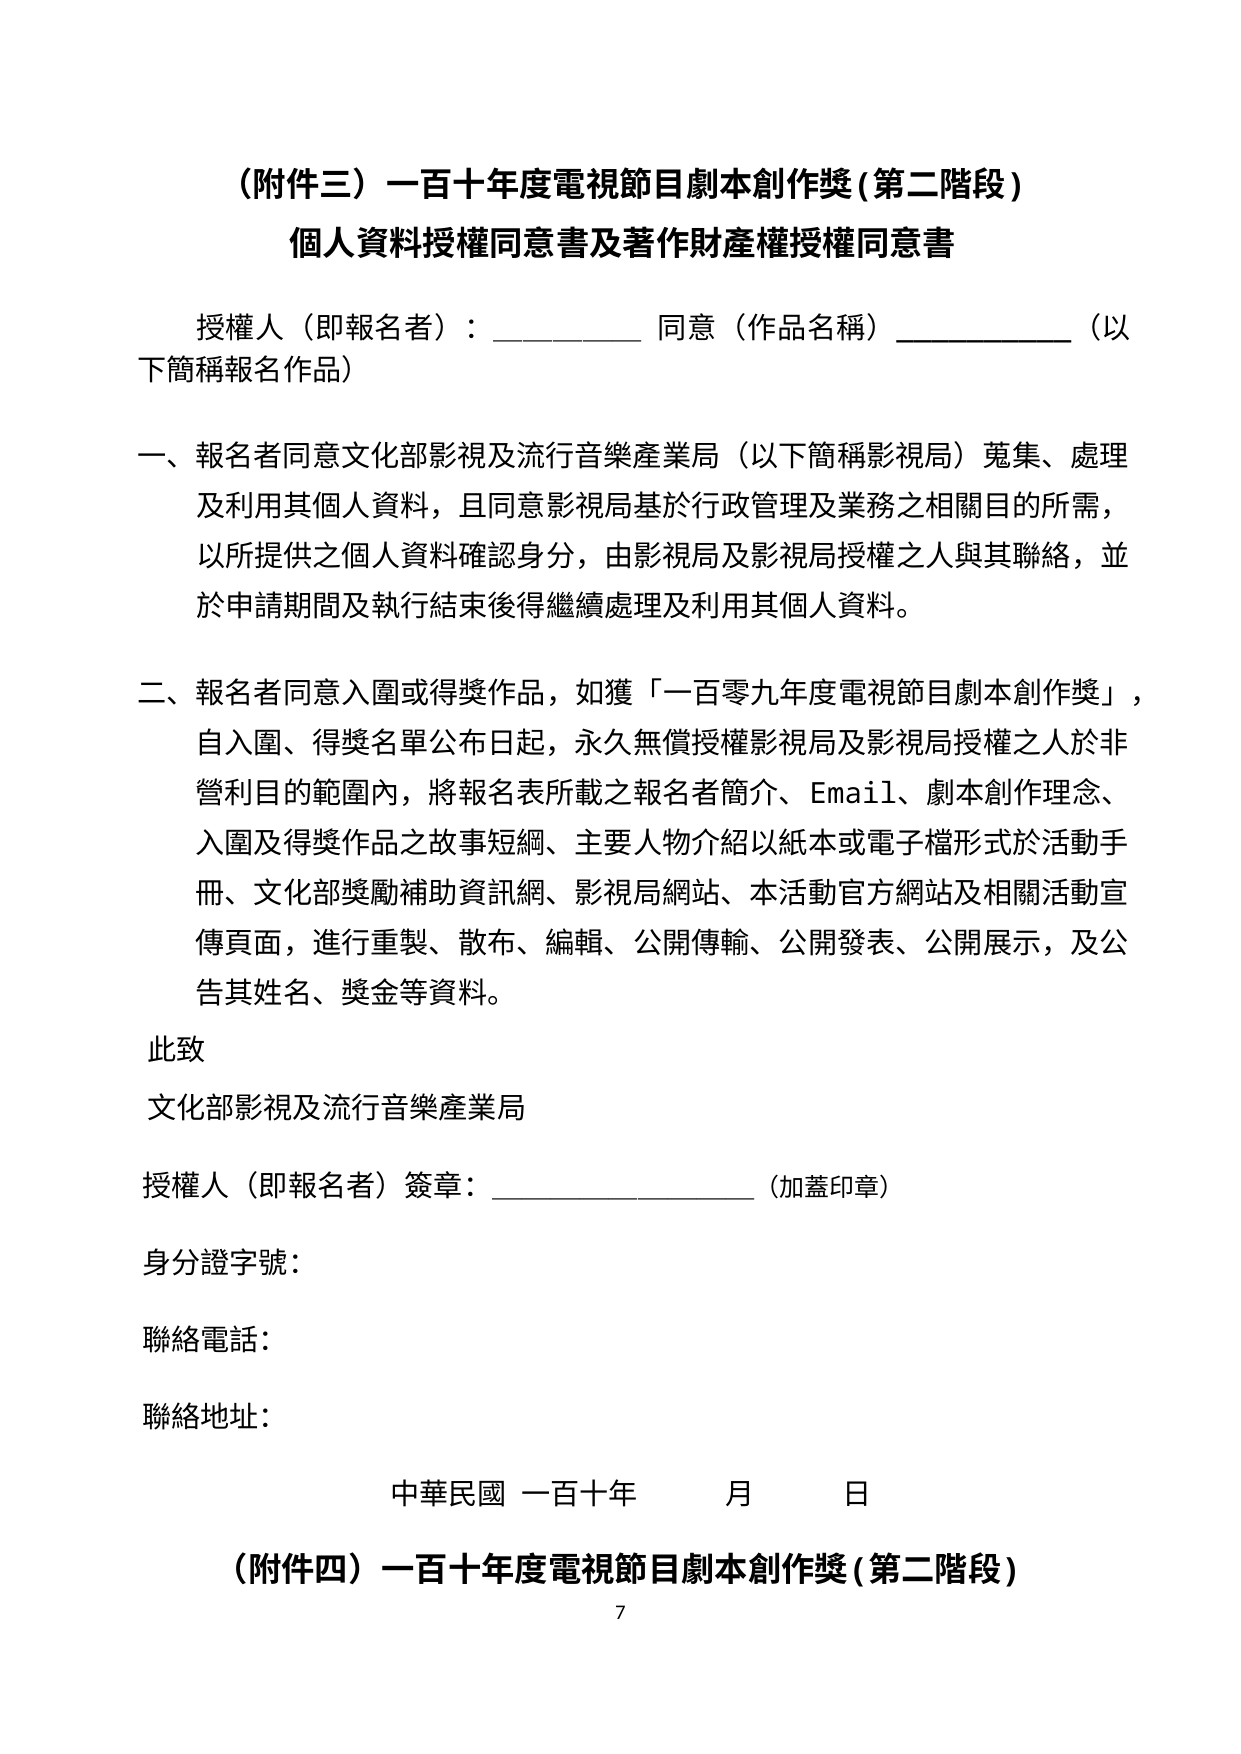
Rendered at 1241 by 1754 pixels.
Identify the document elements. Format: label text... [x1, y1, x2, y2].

text 身分證字號： [112, 1226, 1128, 1285]
text 個人資料授權同意書及著作財產權授權同意書 [26, 208, 1219, 267]
text 此致 [88, 1014, 1131, 1072]
text 聯絡地址： [112, 1381, 1128, 1439]
text 聯絡電話： [112, 1303, 1128, 1362]
text 一、報名者同意文化部影視及流行音樂產業局（以下簡稱影視局）蒐集、處理及利用其個人資料，且同意影視局基於行政管理及業務之相關目的所需，以所提供之個人資料確認身分，由影視局及影視局授權之人與其聯絡，並於申請期間及執行結束後得繼續處理及利用其個人資料。 [137, 426, 1131, 626]
text 中華民國 一百十年 月 日 [112, 1458, 1128, 1516]
text （附件三）一百十年度電視節目劇本創作獎(第二階段) [26, 150, 1219, 208]
text （附件四）一百十年度電視節目劇本創作獎(第二階段) [111, 1535, 1123, 1593]
text 授權人（即報名者）：＿＿＿＿＿ 同意（作品名稱）__________（以下簡稱報名作品） [137, 304, 1131, 389]
text 授權人（即報名者）簽章：＿＿＿＿＿＿＿＿＿（加蓋印章） [112, 1149, 1175, 1208]
text 二、報名者同意入圍或得獎作品，如獲「一百零九年度電視節目劇本創作獎」，自入圍、得獎名單公布日起，永久無償授權影視局及影視局授權之人於非營利目的範圍內，將報名表所載之報名者簡介、Email、劇本創作理念、入圍及得獎作品之故事短綱、主要人物介紹以紙本或電子檔形式於活動手冊、文化部獎勵補助資訊網、影視局網站、本活動官方網站及相關活動宣傳頁面，進行重製、散布、編輯、公開傳輸、公開發表、公開展示，及公告其姓名、獎金等資料。 [137, 664, 1131, 1014]
text 文化部影視及流行音樂產業局 [88, 1072, 1131, 1131]
